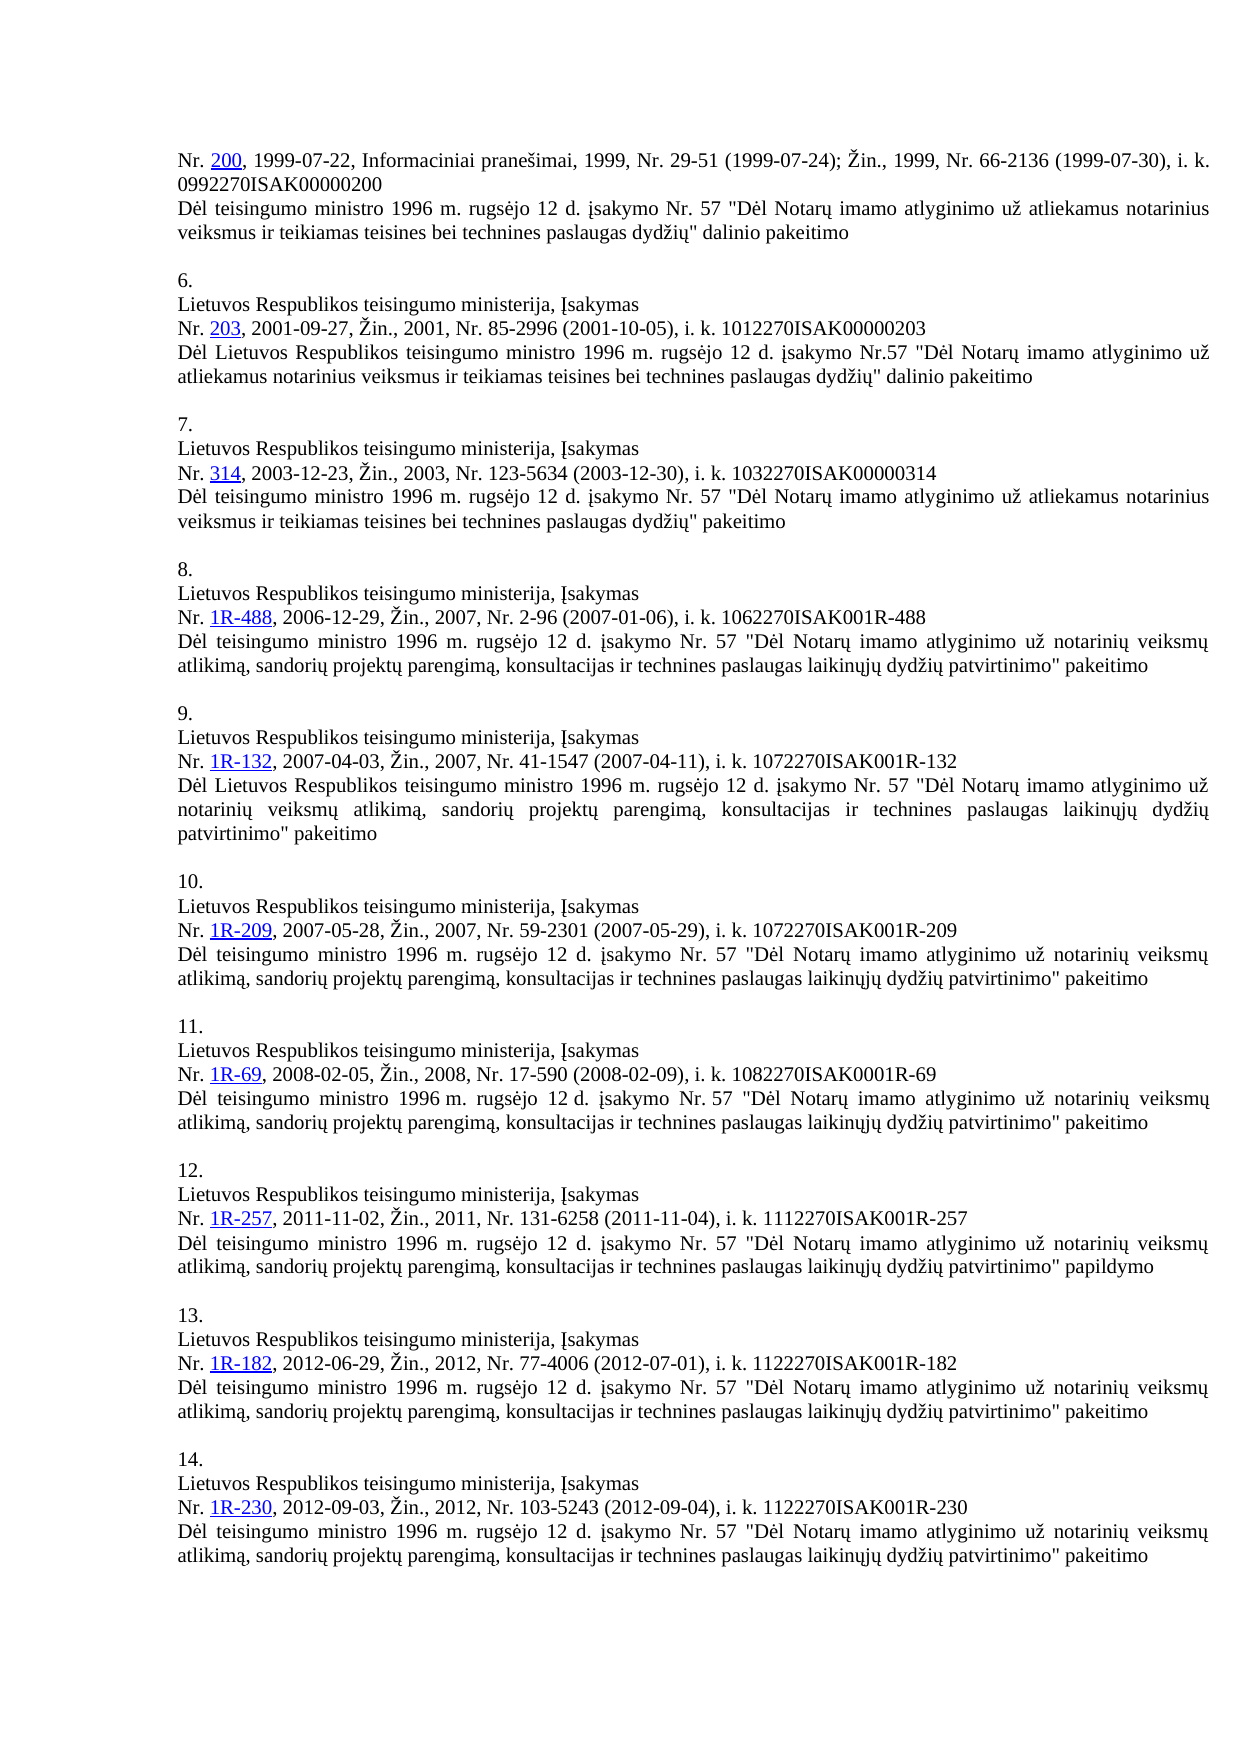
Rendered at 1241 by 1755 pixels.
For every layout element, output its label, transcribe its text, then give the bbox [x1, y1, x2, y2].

text Lietuvos Respublikos teisingumo ministerija, Įsakymas [177, 1471, 1211, 1495]
text Lietuvos Respublikos teisingumo ministerija, Įsakymas [177, 1038, 1211, 1062]
text Nr. 1R-132, 2007-04-03, Žin., 2007, Nr. 41-1547 (2007-04-11), i. k. 1072270ISAK001R-132 [177, 749, 1211, 773]
text 13. [177, 1303, 1211, 1327]
text 10. [177, 869, 1211, 893]
text Dėl teisingumo ministro 1996 m. rugsėjo 12 d. įsakymo Nr. 57 "Dėl Notarų imamo atlyginimo už notarinių veiksmų atlikimą, sandorių projektų parengimą, konsultacijas ir technines paslaugas laikinųjų dydžių patvirtinimo" pakeitimo [177, 629, 1211, 677]
text Nr. 203, 2001-09-27, Žin., 2001, Nr. 85-2996 (2001-10-05), i. k. 1012270ISAK00000203 [177, 316, 1211, 340]
text 8. [177, 557, 1211, 581]
text 9. [177, 701, 1211, 725]
text 7. [177, 412, 1211, 436]
text Lietuvos Respublikos teisingumo ministerija, Įsakymas [177, 1327, 1211, 1351]
text Nr. 1R-69, 2008-02-05, Žin., 2008, Nr. 17-590 (2008-02-09), i. k. 1082270ISAK0001R-69 [177, 1062, 1211, 1086]
text Dėl Lietuvos Respublikos teisingumo ministro 1996 m. rugsėjo 12 d. įsakymo Nr.57 "Dėl Notarų imamo atlyginimo už atliekamus notarinius veiksmus ir teikiamas teisines bei technines paslaugas dydžių" dalinio pakeitimo [177, 340, 1211, 388]
text Dėl teisingumo ministro 1996 m. rugsėjo 12 d. įsakymo Nr. 57 "Dėl Notarų imamo atlyginimo už atliekamus notarinius veiksmus ir teikiamas teisines bei technines paslaugas dydžių" dalinio pakeitimo [177, 196, 1211, 244]
text Nr. 1R-209, 2007-05-28, Žin., 2007, Nr. 59-2301 (2007-05-29), i. k. 1072270ISAK001R-209 [177, 918, 1211, 942]
text Lietuvos Respublikos teisingumo ministerija, Įsakymas [177, 436, 1211, 460]
text Lietuvos Respublikos teisingumo ministerija, Įsakymas [177, 292, 1211, 316]
text Dėl teisingumo ministro 1996 m. rugsėjo 12 d. įsakymo Nr. 57 "Dėl Notarų imamo atlyginimo už notarinių veiksmų atlikimą, sandorių projektų parengimą, konsultacijas ir technines paslaugas laikinųjų dydžių patvirtinimo" pakeitimo [177, 942, 1211, 990]
text 6. [177, 268, 1211, 292]
text Dėl teisingumo ministro 1996 m. rugsėjo 12 d. įsakymo Nr. 57 "Dėl Notarų imamo atlyginimo už notarinių veiksmų atlikimą, sandorių projektų parengimą, konsultacijas ir technines paslaugas laikinųjų dydžių patvirtinimo" pakeitimo [177, 1086, 1211, 1134]
text Dėl Lietuvos Respublikos teisingumo ministro 1996 m. rugsėjo 12 d. įsakymo Nr. 57 "Dėl Notarų imamo atlyginimo už notarinių veiksmų atlikimą, sandorių projektų parengimą, konsultacijas ir technines paslaugas laikinųjų dydžių patvirtinimo" pakeitimo [177, 773, 1211, 845]
text Dėl teisingumo ministro 1996 m. rugsėjo 12 d. įsakymo Nr. 57 "Dėl Notarų imamo atlyginimo už notarinių veiksmų atlikimą, sandorių projektų parengimą, konsultacijas ir technines paslaugas laikinųjų dydžių patvirtinimo" pakeitimo [177, 1375, 1211, 1423]
text Dėl teisingumo ministro 1996 m. rugsėjo 12 d. įsakymo Nr. 57 "Dėl Notarų imamo atlyginimo už atliekamus notarinius veiksmus ir teikiamas teisines bei technines paslaugas dydžių" pakeitimo [177, 484, 1211, 533]
text Nr. 1R-488, 2006-12-29, Žin., 2007, Nr. 2-96 (2007-01-06), i. k. 1062270ISAK001R-488 [177, 605, 1211, 629]
text Nr. 1R-230, 2012-09-03, Žin., 2012, Nr. 103-5243 (2012-09-04), i. k. 1122270ISAK001R-230 [177, 1495, 1211, 1519]
text 12. [177, 1158, 1211, 1182]
text Lietuvos Respublikos teisingumo ministerija, Įsakymas [177, 1182, 1211, 1206]
text 11. [177, 1014, 1211, 1038]
text Lietuvos Respublikos teisingumo ministerija, Įsakymas [177, 725, 1211, 749]
text Nr. 1R-182, 2012-06-29, Žin., 2012, Nr. 77-4006 (2012-07-01), i. k. 1122270ISAK001R-182 [177, 1351, 1211, 1375]
text Lietuvos Respublikos teisingumo ministerija, Įsakymas [177, 893, 1211, 918]
text Nr. 314, 2003-12-23, Žin., 2003, Nr. 123-5634 (2003-12-30), i. k. 1032270ISAK00000314 [177, 460, 1211, 484]
text Dėl teisingumo ministro 1996 m. rugsėjo 12 d. įsakymo Nr. 57 "Dėl Notarų imamo atlyginimo už notarinių veiksmų atlikimą, sandorių projektų parengimą, konsultacijas ir technines paslaugas laikinųjų dydžių patvirtinimo" papildymo [177, 1230, 1211, 1278]
text Nr. 1R-257, 2011-11-02, Žin., 2011, Nr. 131-6258 (2011-11-04), i. k. 1112270ISAK001R-257 [177, 1206, 1211, 1230]
text Dėl teisingumo ministro 1996 m. rugsėjo 12 d. įsakymo Nr. 57 "Dėl Notarų imamo atlyginimo už notarinių veiksmų atlikimą, sandorių projektų parengimą, konsultacijas ir technines paslaugas laikinųjų dydžių patvirtinimo" pakeitimo [177, 1519, 1211, 1567]
text Nr. 200, 1999-07-22, Informaciniai pranešimai, 1999, Nr. 29-51 (1999-07-24); Žin., 1999, Nr. 66-2136 (1999-07-30), i. k. 0992270ISAK00000200 [177, 148, 1211, 196]
text 14. [177, 1447, 1211, 1471]
text Lietuvos Respublikos teisingumo ministerija, Įsakymas [177, 581, 1211, 605]
